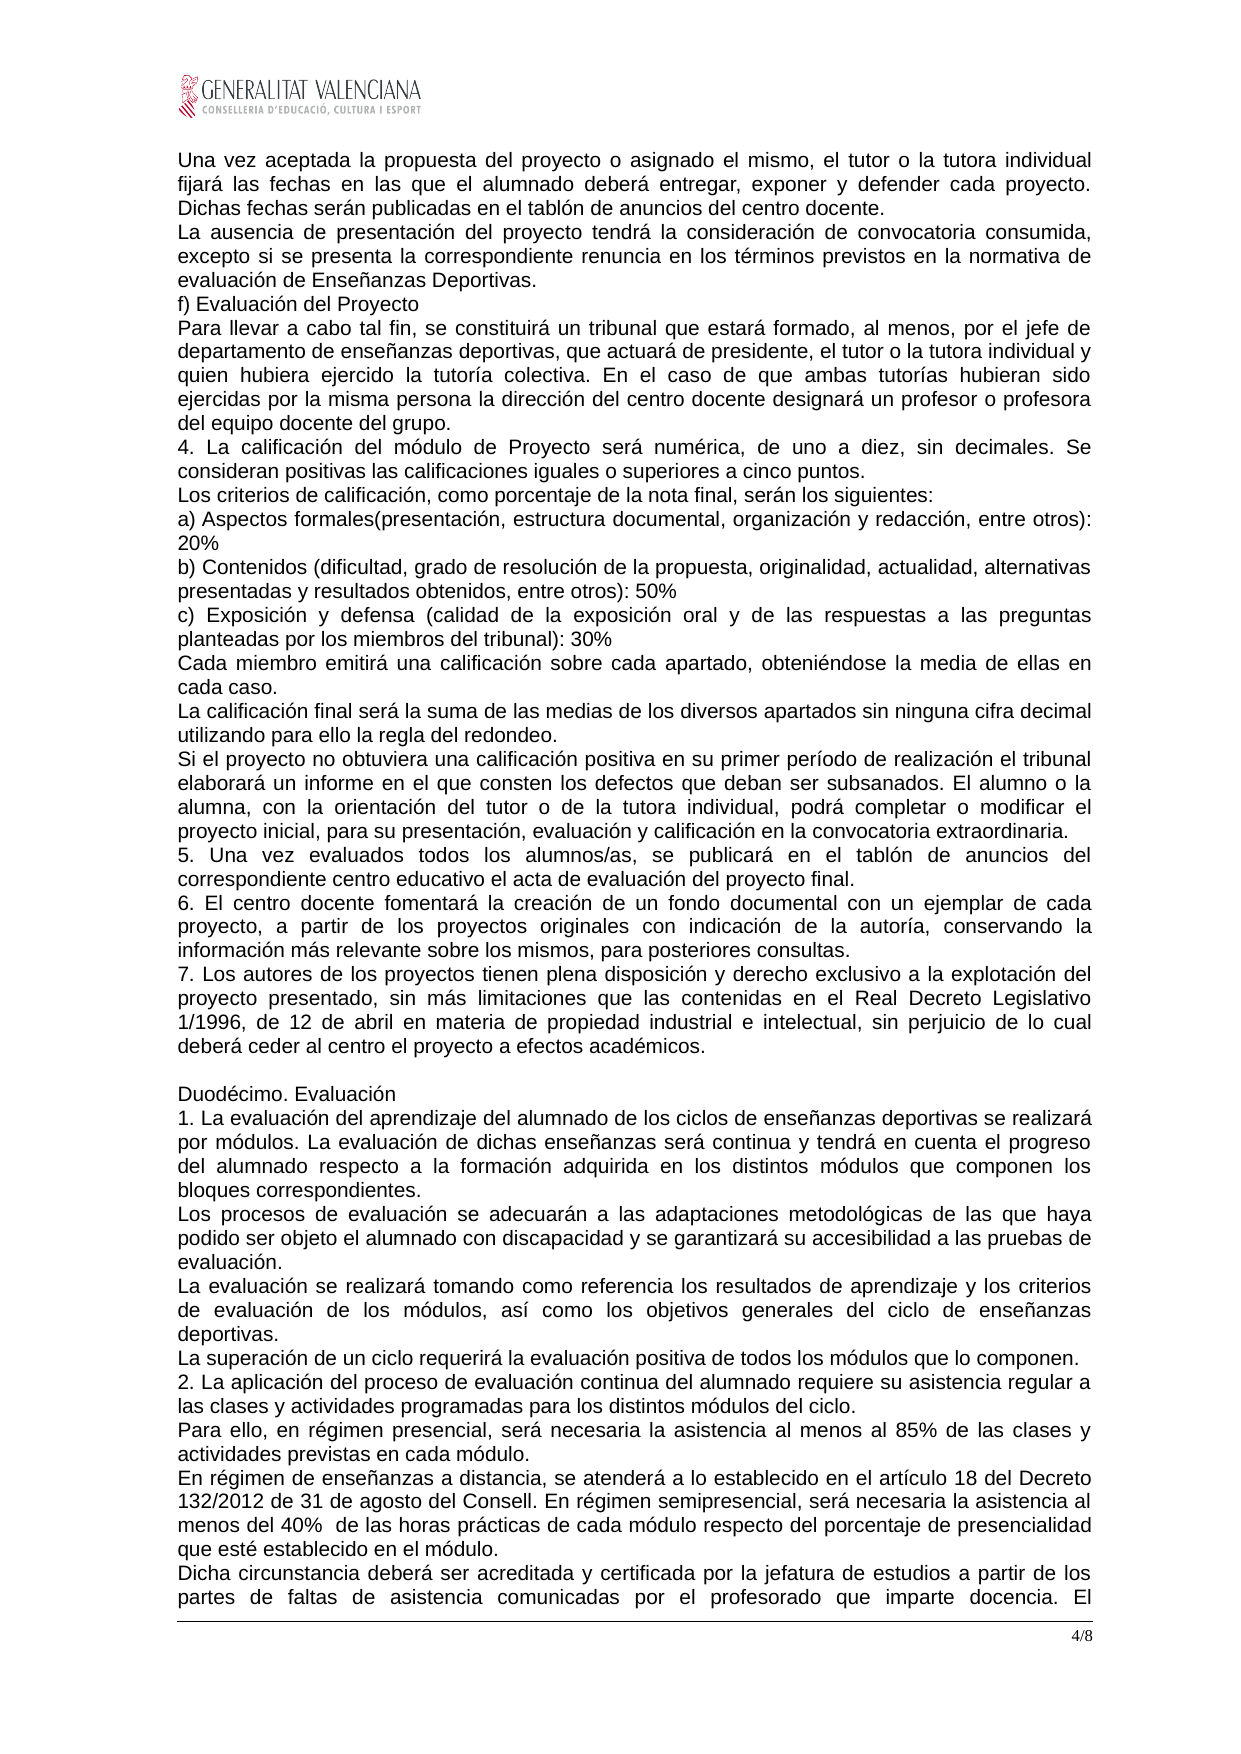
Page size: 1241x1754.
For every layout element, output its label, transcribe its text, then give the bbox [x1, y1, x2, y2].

text 7. Los autores de los proyectos tienen plena disposición y derecho exclusivo a la explotación del proyecto presentado, sin más limitaciones que las contenidas en el Real Decreto Legislativo 1/1996, de 12 de abril en materia de propiedad industrial e intelectual, sin perjuicio de lo cual deberá ceder al centro el proyecto a efectos académicos. [177, 962, 1093, 1058]
text a) Aspectos formales(presentación, estructura documental, organización y redacción, entre otros): 20% [177, 507, 1093, 555]
text Para ello, en régimen presencial, será necesaria la asistencia al menos al 85% de las clases y actividades previstas en cada módulo. [177, 1417, 1093, 1465]
text Los procesos de evaluación se adecuarán a las adaptaciones metodológicas de las que haya podido ser objeto el alumnado con discapacidad y se garantizará su accesibilidad a las pruebas de evaluación. [177, 1202, 1093, 1274]
text Dicha circunstancia deberá ser acreditada y certificada por la jefatura de estudios a partir de los partes de faltas de asistencia comunicadas por el profesorado que imparte docencia. El [177, 1561, 1093, 1609]
text La calificación final será la suma de las medias de los diversos apartados sin ninguna cifra decimal utilizando para ello la regla del redondeo. [177, 699, 1093, 747]
text La superación de un ciclo requerirá la evaluación positiva de todos los módulos que lo componen. [177, 1346, 1093, 1369]
text 2. La aplicación del proceso de evaluación continua del alumnado requiere su asistencia regular a las clases y actividades programadas para los distintos módulos del ciclo. [177, 1369, 1093, 1417]
text b) Contenidos (dificultad, grado de resolución de la propuesta, originalidad, actualidad, alternativas presentadas y resultados obtenidos, entre otros): 50% [177, 555, 1093, 603]
text 6. El centro docente fomentará la creación de un fondo documental con un ejemplar de cada proyecto, a partir de los proyectos originales con indicación de la autoría, conservando la información más relevante sobre los mismos, para posteriores consultas. [177, 890, 1093, 962]
text c) Exposición y defensa (calidad de la exposición oral y de las respuestas a las preguntas planteadas por los miembros del tribunal): 30% [177, 603, 1093, 651]
text 1. La evaluación del aprendizaje del alumnado de los ciclos de enseñanzas deportivas se realizará por módulos. La evaluación de dichas enseñanzas será continua y tendrá en cuenta el progreso del alumnado respecto a la formación adquirida en los distintos módulos que componen los bloques correspondientes. [177, 1106, 1093, 1202]
text La ausencia de presentación del proyecto tendrá la consideración de convocatoria consumida, excepto si se presenta la correspondiente renuncia en los términos previstos en la normativa de evaluación de Enseñanzas Deportivas. [177, 219, 1093, 291]
text En régimen de enseñanzas a distancia, se atenderá a lo establecido en el artículo 18 del Decreto 132/2012 de 31 de agosto del Consell. En régimen semipresencial, será necesaria la asistencia al menos del 40% de las horas prácticas de cada módulo respecto del porcentaje de presencialidad que esté establecido en el módulo. [177, 1465, 1093, 1561]
text f) Evaluación del Proyecto [177, 291, 1093, 315]
text 5. Una vez evaluados todos los alumnos/as, se publicará en el tablón de anuncios del correspondiente centro educativo el acta de evaluación del proyecto final. [177, 842, 1093, 890]
text Duodécimo. Evaluación [177, 1082, 1093, 1106]
text Cada miembro emitirá una calificación sobre cada apartado, obteniéndose la media de ellas en cada caso. [177, 651, 1093, 699]
text Para llevar a cabo tal fin, se constituirá un tribunal que estará formado, al menos, por el jefe de departamento de enseñanzas deportivas, que actuará de presidente, el tutor o la tutora individual y quien hubiera ejercido la tutoría colectiva. En el caso de que ambas tutorías hubieran sido ejercidas por la misma persona la dirección del centro docente designará un profesor o profesora del equipo docente del grupo. [177, 315, 1093, 435]
text La evaluación se realizará tomando como referencia los resultados de aprendizaje y los criterios de evaluación de los módulos, así como los objetivos generales del ciclo de enseñanzas deportivas. [177, 1274, 1093, 1346]
text 4. La calificación del módulo de Proyecto será numérica, de uno a diez, sin decimales. Se consideran positivas las calificaciones iguales o superiores a cinco puntos. [177, 435, 1093, 483]
text Si el proyecto no obtuviera una calificación positiva en su primer período de realización el tribunal elaborará un informe en el que consten los defectos que deban ser subsanados. El alumno o la alumna, con la orientación del tutor o de la tutora individual, podrá completar o modificar el proyecto inicial, para su presentación, evaluación y calificación en la convocatoria extraordinaria. [177, 747, 1093, 842]
text Los criterios de calificación, como porcentaje de la nota final, serán los siguientes: [177, 483, 1093, 507]
text Una vez aceptada la propuesta del proyecto o asignado el mismo, el tutor o la tutora individual fijará las fechas en las que el alumnado deberá entregar, exponer y defender cada proyecto. Dichas fechas serán publicadas en el tablón de anuncios del centro docente. [177, 148, 1093, 219]
